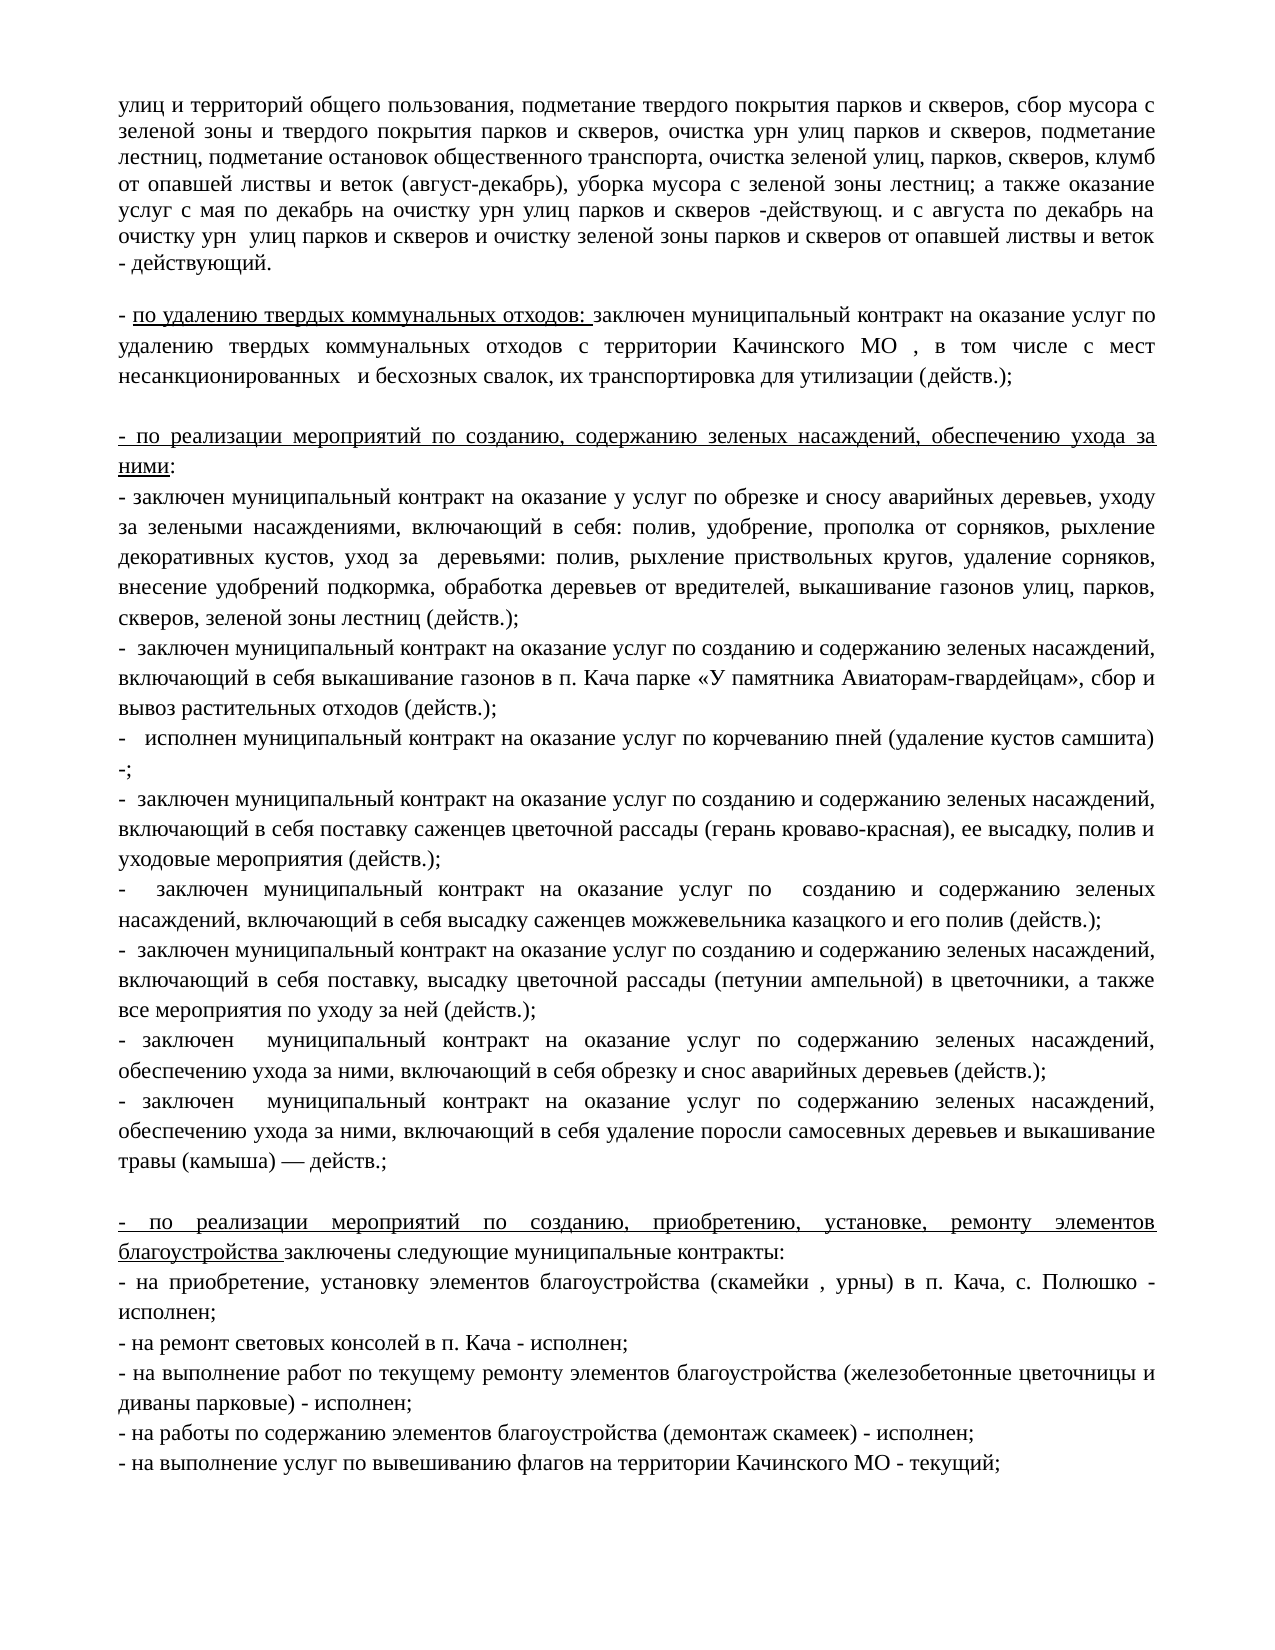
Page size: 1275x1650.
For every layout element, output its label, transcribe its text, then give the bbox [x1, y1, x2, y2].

text улиц и территорий общего пользования, подметание твердого покрытия парков и скверов, сбор мусора с зеленой зоны и твердого покрытия парков и скверов, очистка урн улиц парков и скверов, подметание лестниц, подметание остановок общественного транспорта, очистка зеленой улиц, парков, скверов, клумб от опавшей листвы и веток (август-декабрь), уборка мусора с зеленой зоны лестниц; а также оказание услуг с мая по декабрь на очистку урн улиц парков и скверов -действующ. и с августа по декабрь на очистку урн улиц парков и скверов и очистку зеленой зоны парков и скверов от опавшей листвы и веток - действующий. [118, 91, 1157, 275]
text - заключен муниципальный контракт на оказание услуг по созданию и содержанию зеленых насаждений, включающий в себя высадку саженцев можжевельника казацкого и его полив (действ.); [118, 875, 1157, 932]
text - исполнен муниципальный контракт на оказание услуг по корчеванию пней (удаление кустов самшита) -; [118, 724, 1157, 781]
text - заключен муниципальный контракт на оказание услуг по созданию и содержанию зеленых насаждений, включающий в себя выкашивание газонов в п. Кача парке «У памятника Авиаторам-гвардейцам», сбор и вывоз растительных отходов (действ.); [118, 634, 1157, 721]
text благоустройства заключены следующие муниципальные контракты: [118, 1232, 1157, 1264]
text - заключен муниципальный контракт на оказание услуг по содержанию зеленых насаждений, обеспечению ухода за ними, включающий в себя удаление поросли самосевных деревьев и выкашивание травы (камыша) — действ.; [118, 1087, 1157, 1174]
text - заключен муниципальный контракт на оказание у услуг по обрезке и сносу аварийных деревьев, уходу за зелеными насаждениями, включающий в себя: полив, удобрение, прополка от сорняков, рыхление декоративных кустов, уход за деревьями: полив, рыхление приствольных кругов, удаление сорняков, внесение удобрений подкормка, обработка деревьев от вредителей, выкашивание газонов улиц, парков, скверов, зеленой зоны лестниц (действ.); [118, 483, 1157, 630]
text - по реализации мероприятий по созданию, приобретению, установке, ремонту элементов [118, 1208, 1157, 1231]
text - по удалению твердых коммунальных отходов: заключен муниципальный контракт на оказание услуг по удалению твердых коммунальных отходов с территории Качинского МО , в том числе с мест несанкционированных и бесхозных свалок, их транспортировка для утилизации (действ.); [118, 301, 1157, 388]
text ними: [118, 446, 1157, 479]
text - на выполнение услуг по вывешиванию флагов на территории Качинского МО - текущий; [118, 1449, 1157, 1476]
text - на работы по содержанию элементов благоустройства (демонтаж скамеек) - исполнен; [118, 1419, 1157, 1446]
text - на выполнение работ по текущему ремонту элементов благоустройства (железобетонные цветочницы и диваны парковые) - исполнен; [118, 1359, 1157, 1415]
text - на ремонт световых консолей в п. Кача - исполнен; [118, 1328, 1157, 1355]
text - на приобретение, установку элементов благоустройства (скамейки , урны) в п. Кача, с. Полюшко - исполнен; [118, 1268, 1157, 1325]
text - заключен муниципальный контракт на оказание услуг по содержанию зеленых насаждений, обеспечению ухода за ними, включающий в себя обрезку и снос аварийных деревьев (действ.); [118, 1026, 1157, 1083]
text - по реализации мероприятий по созданию, содержанию зеленых насаждений, обеспечению ухода за [118, 422, 1157, 445]
text - заключен муниципальный контракт на оказание услуг по созданию и содержанию зеленых насаждений, включающий в себя поставку, высадку цветочной рассады (петунии ампельной) в цветочники, а также все мероприятия по уходу за ней (действ.); [118, 936, 1157, 1023]
text - заключен муниципальный контракт на оказание услуг по созданию и содержанию зеленых насаждений, включающий в себя поставку саженцев цветочной рассады (герань кроваво-красная), ее высадку, полив и уходовые мероприятия (действ.); [118, 785, 1157, 872]
